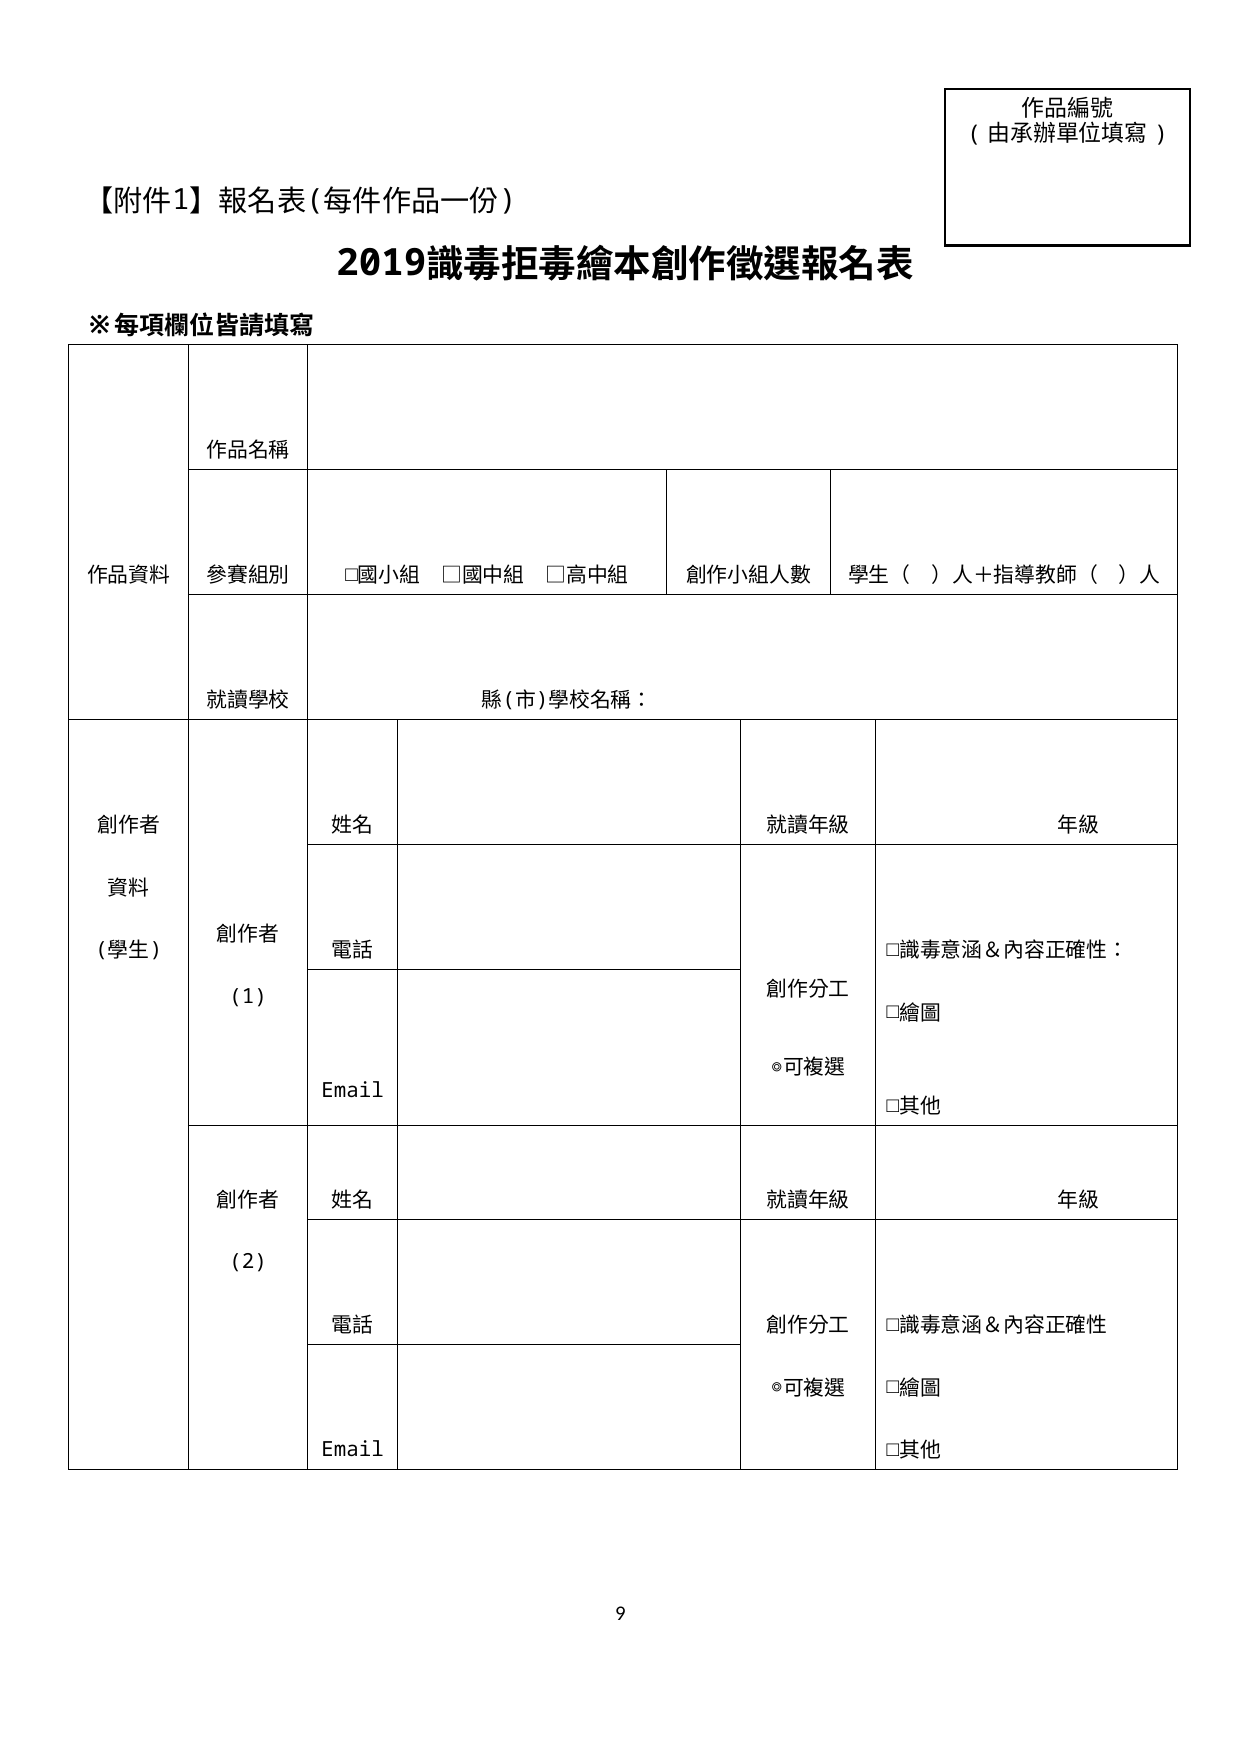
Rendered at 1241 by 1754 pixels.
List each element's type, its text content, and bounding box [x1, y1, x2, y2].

table_cell 姓名 [308, 720, 397, 844]
table_cell 創作分工 ◎可複選 [741, 1220, 875, 1469]
table_header [308, 345, 1177, 469]
table_cell 縣(市)學校名稱： [308, 595, 1177, 719]
table_cell □識毒意涵＆內容正確性 □繪圖 □其他 [876, 1220, 1177, 1469]
table_cell 創作小組人數 [667, 470, 830, 594]
table_cell [398, 1345, 740, 1469]
table_header 作品名稱 [189, 345, 307, 469]
table_cell 學生（ ）人＋指導教師（ ）人 [831, 470, 1177, 594]
table_cell Email [308, 970, 397, 1125]
text 2019識毒拒毒繪本創作徵選報名表 [84, 219, 1053, 282]
table_cell 就讀年級 [741, 720, 875, 844]
table_cell 創作者(2) [189, 1126, 307, 1469]
table_cell 電話 [308, 845, 397, 969]
table_cell 姓名 [308, 1126, 397, 1219]
table_cell 參賽組別 [189, 470, 307, 594]
table_cell [398, 1220, 740, 1344]
table_cell [398, 845, 740, 969]
table_cell 創作者(1) [189, 720, 307, 1125]
table_cell 就讀學校 [189, 595, 307, 719]
table_cell 創作分工 ◎可複選 [741, 845, 875, 1125]
table_cell [398, 720, 740, 844]
table_header 作品資料 [69, 345, 188, 719]
text 【附件1】報名表(每件作品一份) [84, 157, 944, 219]
table_cell 年級 [876, 720, 1177, 844]
table_cell 年級 [876, 1126, 1177, 1219]
table_cell □國小組 □國中組 □高中組 [308, 470, 666, 594]
table_cell 就讀年級 [741, 1126, 875, 1219]
table_cell 電話 [308, 1220, 397, 1344]
table_cell 創作者 資料 (學生) [69, 720, 188, 1469]
table_cell [398, 1126, 740, 1219]
table_cell Email [308, 1345, 397, 1469]
text [946, 157, 1053, 219]
table_cell □識毒意涵＆內容正確性： □繪圖 □其他 [876, 845, 1177, 1125]
text ※每項欄位皆請填寫 [84, 282, 1053, 344]
table_cell [398, 970, 740, 1125]
